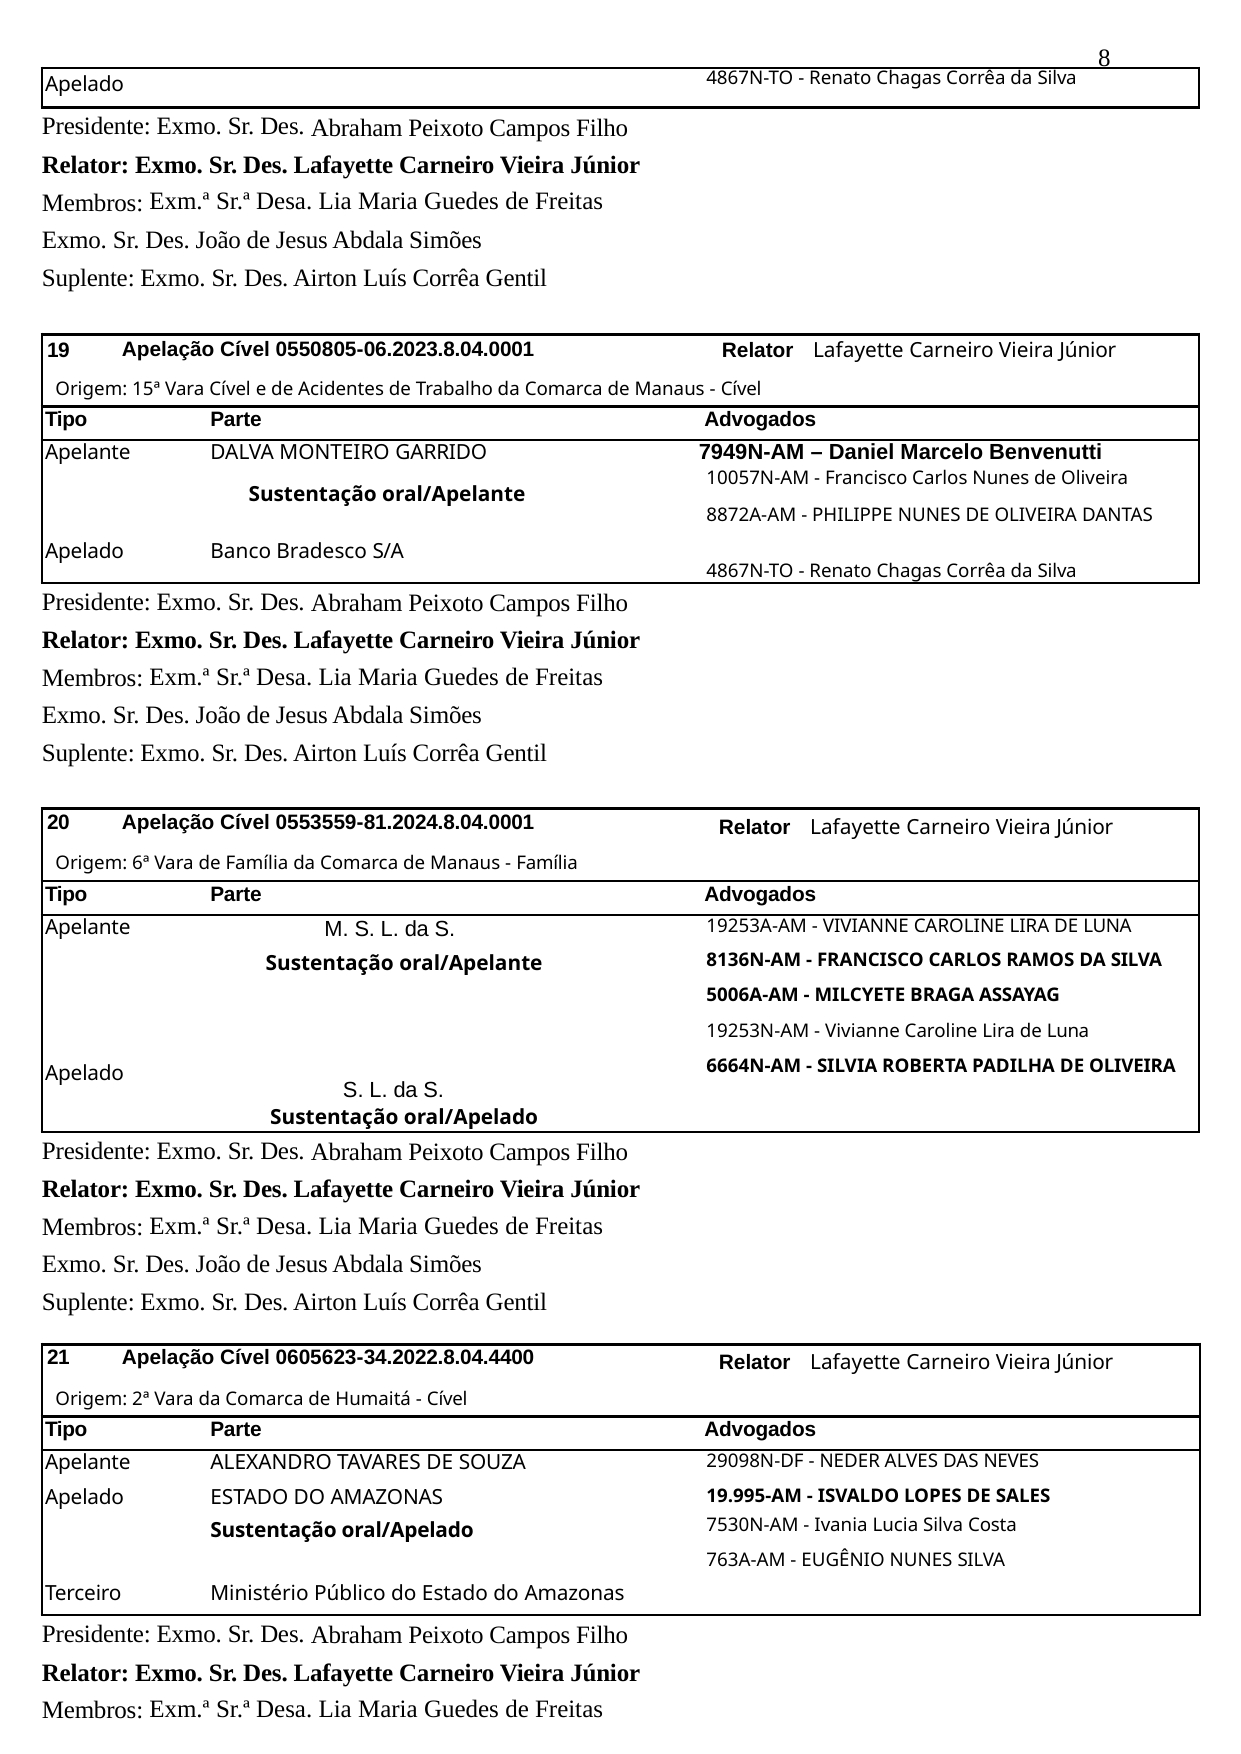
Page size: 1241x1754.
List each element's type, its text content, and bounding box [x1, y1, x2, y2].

table_cell 763A-AM - EUGÊNIO NUNES SILVA [653, 1543, 1199, 1573]
table_cell Advogados [633, 882, 1198, 913]
table_cell [653, 1573, 1199, 1614]
text Relator: Exmo. Sr. Des. Lafayette Carneiro Vieira Júnior [42, 149, 1211, 179]
table_cell [43, 1543, 174, 1573]
table_cell [174, 69, 596, 106]
table_cell Advogados [653, 1418, 1199, 1449]
text Membros: Exm.ª Sr.ª Desa. Lia Maria Guedes de Freitas [42, 662, 1211, 692]
table_cell Advogados [600, 408, 1198, 439]
text Presidente: Exmo. Sr. Des. Abraham Peixoto Campos Filho [42, 587, 1211, 617]
table_cell Parte [174, 408, 600, 439]
text Membros: Exm.ª Sr.ª Desa. Lia Maria Guedes de Freitas [42, 1211, 1211, 1241]
text Relator: Exmo. Sr. Des. Lafayette Carneiro Vieira Júnior [42, 1657, 1211, 1687]
table_header Relator Lafayette Carneiro Vieira Júnior [633, 810, 1198, 880]
table_cell Ministério Público do Estado do Amazonas [174, 1573, 653, 1614]
table_header Relator Lafayette Carneiro Vieira Júnior [653, 1346, 1199, 1415]
table_header 21 Apelação Cível 0605623-34.2022.8.04.4400 Origem: 2ª Vara da Comarca de Humaitá - Cível [43, 1346, 653, 1415]
text Relator: Exmo. Sr. Des. Lafayette Carneiro Vieira Júnior [42, 624, 1211, 654]
text Presidente: Exmo. Sr. Des. Abraham Peixoto Campos Filho [42, 111, 1211, 142]
table_cell M. S. L. da S. Sustentação oral/Apelante S. L. da S. Sustentação oral/Apelado [174, 916, 633, 1131]
table_cell ESTADO DO AMAZONAS Sustentação oral/Apelado [174, 1478, 653, 1543]
table_cell 19.995-AM - ISVALDO LOPES DE SALES 7530N-AM - Ivania Lucia Silva Costa [653, 1478, 1199, 1543]
table_cell Apelante Apelado [43, 916, 174, 1131]
table_cell Apelado [43, 1478, 174, 1543]
table_cell Parte [174, 1418, 653, 1449]
table_cell Parte [174, 882, 633, 913]
text Membros: Exm.ª Sr.ª Desa. Lia Maria Guedes de Freitas [42, 1694, 1211, 1724]
table_cell Terceiro [43, 1573, 174, 1614]
text Suplente: Exmo. Sr. Des. Airton Luís Corrêa Gentil [42, 737, 1211, 767]
table_cell Tipo [43, 408, 174, 439]
table_cell Tipo [43, 882, 174, 913]
table_cell DALVA MONTEIRO GARRIDO Sustentação oral/Apelante Banco Bradesco S/A [174, 441, 600, 582]
table_cell [174, 1543, 653, 1573]
text Presidente: Exmo. Sr. Des. Abraham Peixoto Campos Filho [42, 1619, 1211, 1649]
table_cell 19253A-AM - VIVIANNE CAROLINE LIRA DE LUNA 8136N-AM - FRANCISCO CARLOS RAMOS DA SILVA 5006A-AM - MILCYETE BRAGA ASSAYAG 19253N-AM - Vivianne Caroline Lira de Luna 6664N-AM - SILVIA ROBERTA PADILHA DE OLIVEIRA [633, 916, 1198, 1131]
text Relator: Exmo. Sr. Des. Lafayette Carneiro Vieira Júnior [42, 1173, 1211, 1203]
text Exmo. Sr. Des. João de Jesus Abdala Simões [42, 699, 1211, 729]
table_header 19 Apelação Cível 0550805-06.2023.8.04.0001 Relator Lafayette Carneiro Vieira Júnior Origem: 15ª Vara Cível e de Acidentes de Trabalho da Comarca de Manaus - Cível [43, 336, 1198, 405]
text Presidente: Exmo. Sr. Des. Abraham Peixoto Campos Filho [42, 1136, 1211, 1166]
table_cell Tipo [43, 1418, 174, 1449]
text Suplente: Exmo. Sr. Des. Airton Luís Corrêa Gentil [42, 261, 1211, 292]
table_cell ALEXANDRO TAVARES DE SOUZA [174, 1451, 653, 1477]
table_cell Apelado [43, 69, 174, 106]
text Suplente: Exmo. Sr. Des. Airton Luís Corrêa Gentil [42, 1286, 1211, 1316]
table_cell Apelante Apelado [43, 441, 174, 582]
table_header 20 Apelação Cível 0553559-81.2024.8.04.0001 Origem: 6ª Vara de Família da Comarca de Manaus - Família [43, 810, 633, 880]
text Exmo. Sr. Des. João de Jesus Abdala Simões [42, 224, 1211, 254]
table_cell 4867N-TO - Renato Chagas Corrêa da Silva [596, 69, 1198, 106]
table_cell 7949N-AM – Daniel Marcelo Benvenutti 10057N-AM - Francisco Carlos Nunes de Oliveira 8872A-AM - PHILIPPE NUNES DE OLIVEIRA DANTAS 4867N-TO - Renato Chagas Corrêa da Silva [600, 441, 1198, 582]
table_cell 29098N-DF - NEDER ALVES DAS NEVES [653, 1451, 1199, 1477]
table_cell Apelante [43, 1451, 174, 1477]
text Exmo. Sr. Des. João de Jesus Abdala Simões [42, 1248, 1211, 1278]
text Membros: Exm.ª Sr.ª Desa. Lia Maria Guedes de Freitas [42, 186, 1211, 217]
